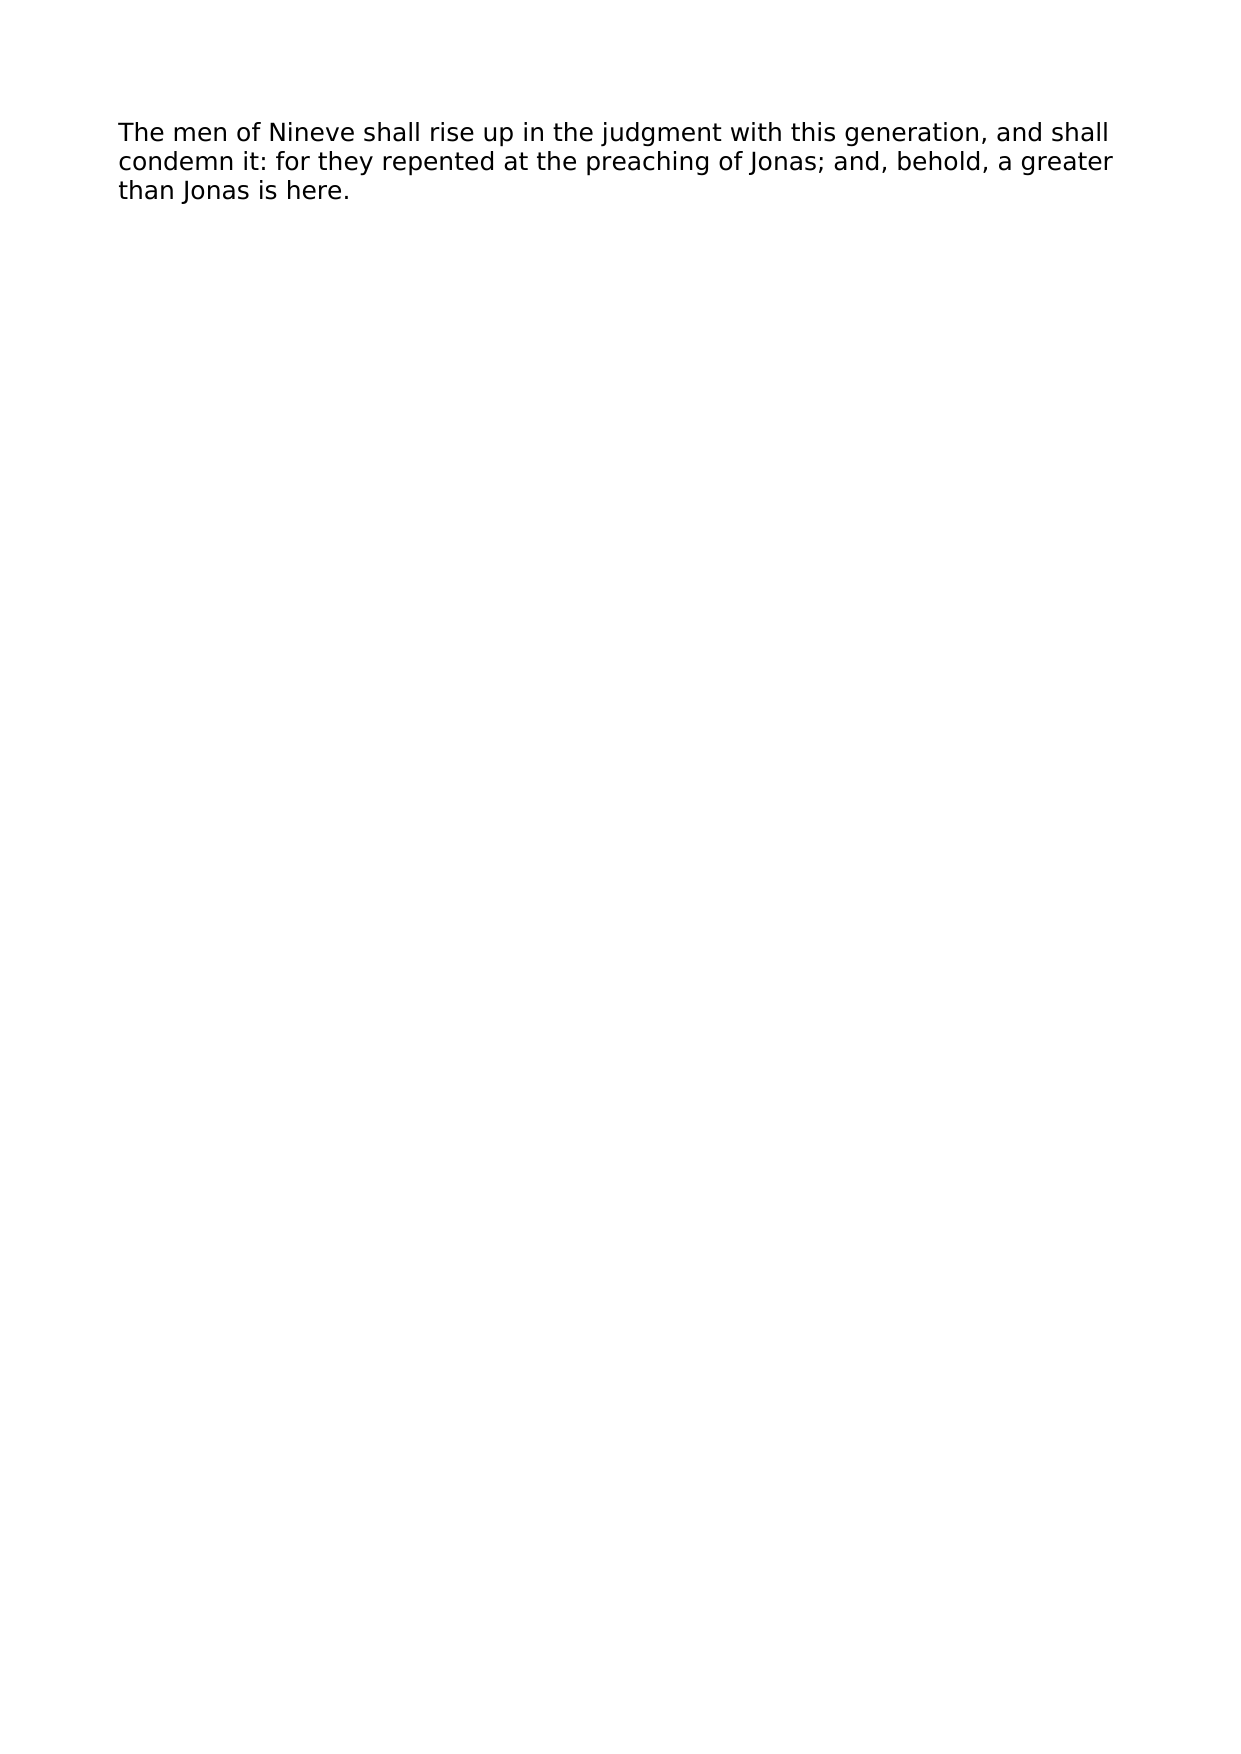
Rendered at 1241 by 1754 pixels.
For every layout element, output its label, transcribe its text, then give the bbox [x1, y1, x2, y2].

text The men of Nineve shall rise up in the judgment with this generation, and shall condemn it: for they repented at the preaching of Jonas; and, behold, a greater than Jonas is here. [118, 118, 1122, 206]
